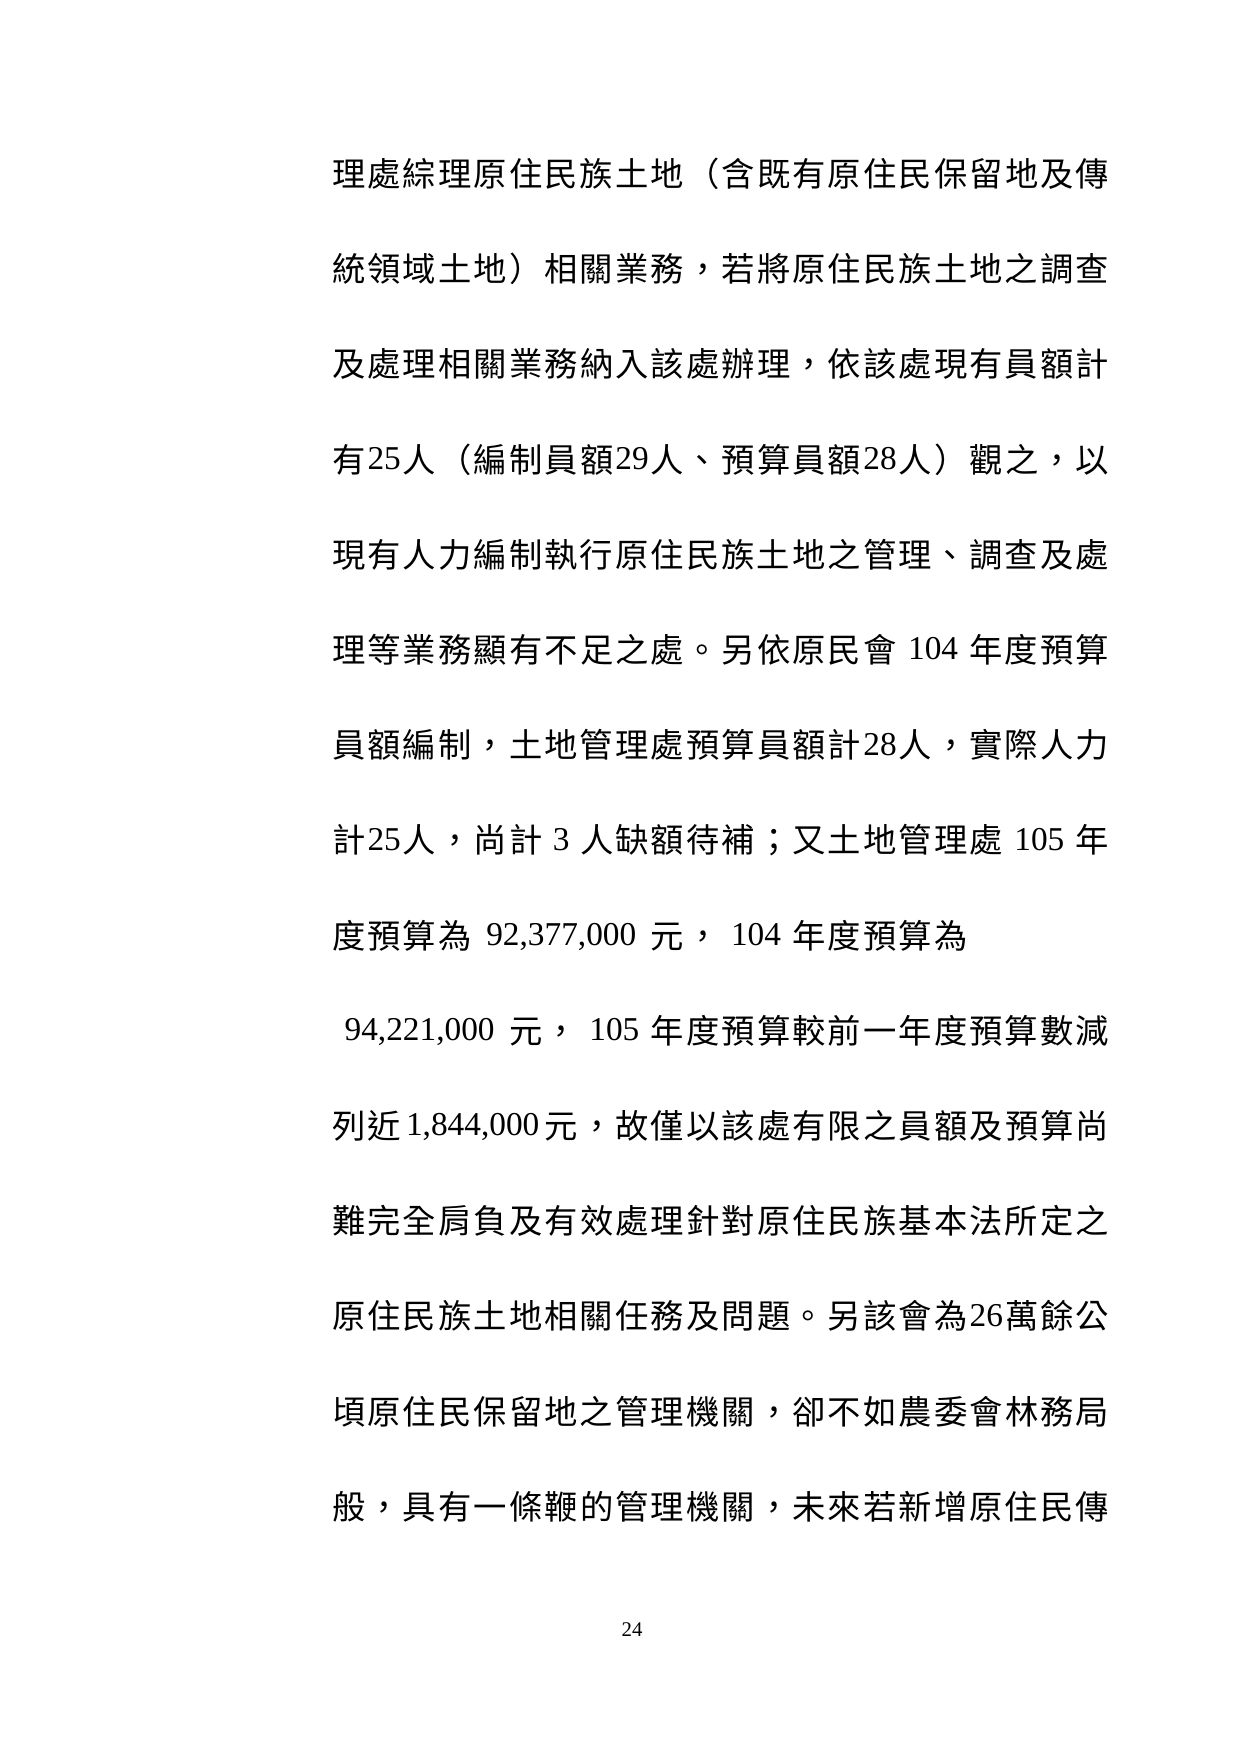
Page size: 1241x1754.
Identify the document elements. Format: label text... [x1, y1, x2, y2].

subtitle 理處綜理原住民族土地（含既有原住民保留地及傳統領域土地）相關業務，若將原住民族土地之調查及處理相關業務納入該處辦理，依該處現有員額計有25人（編制員額29人、預算員額28人）觀之，以現有人力編制執行原住民族土地之管理、調查及處理等業務顯有不足之處。另依原民會104年度預算員額編制，土地管理處預算員額計28人，實際人力計25人，尚計3人缺額待補；又土地管理處105年度預算為92,377,000元，104年度預算為94,221,000元，105年度預算較前一年度預算數減列近1,844,000元，故僅以該處有限之員額及預算尚難完全肩負及有效處理針對原住民族基本法所定之原住民族土地相關任務及問題。另該會為26萬餘公頃原住民保留地之管理機關，卻不如農委會林務局般，具有一條鞭的管理機關，未來若新增原住民傳 [229, 118, 1110, 1546]
